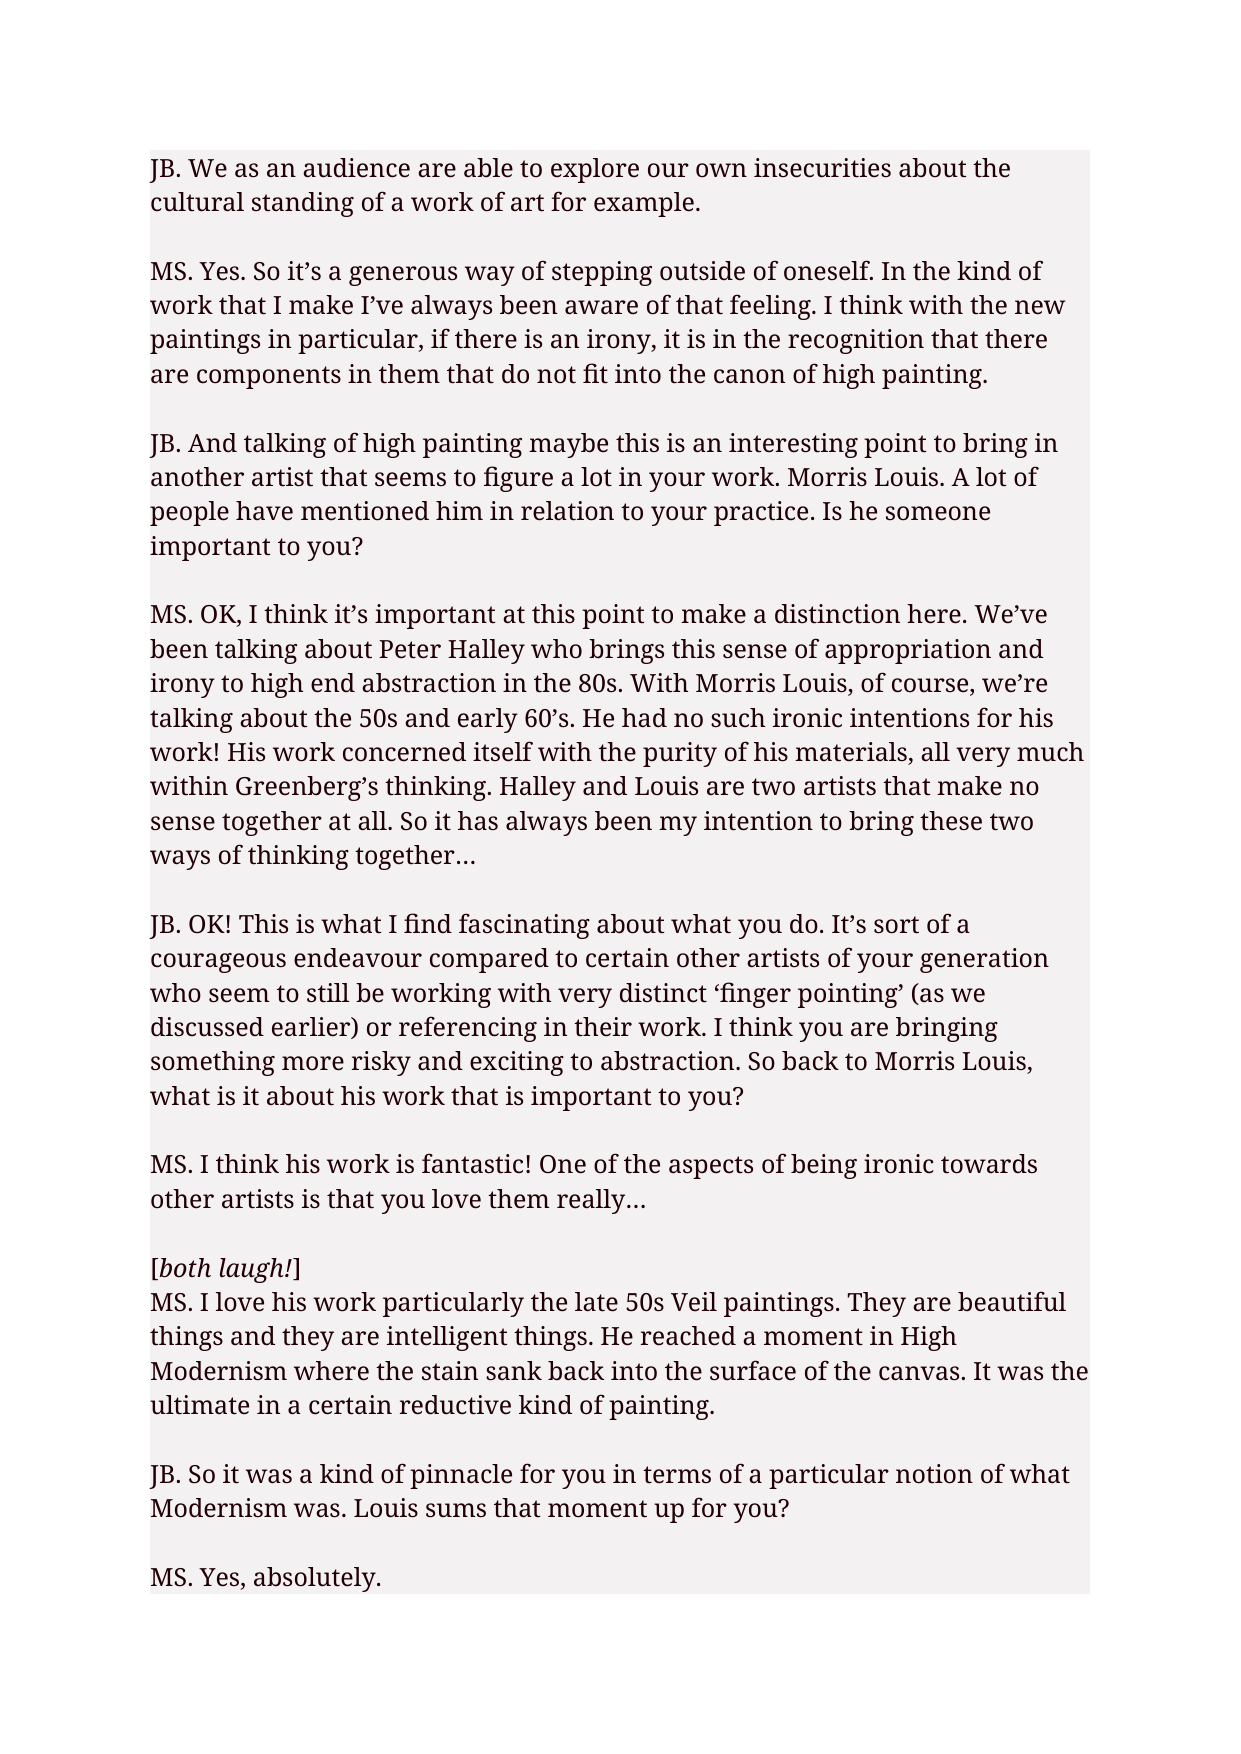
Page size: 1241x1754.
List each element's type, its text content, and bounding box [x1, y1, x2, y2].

text MS. Yes. So it’s a generous way of stepping outside of oneself. In the kind of work that I make I’ve always been aware of that feeling. I think with the new paintings in particular, if there is an irony, it is in the recognition that there are components in them that do not fit into the canon of high painting. [150, 253, 1090, 391]
text MS. OK, I think it’s important at this point to make a distinction here. We’ve been talking about Peter Halley who brings this sense of appropriation and irony to high end abstraction in the 80s. With Morris Louis, of course, we’re talking about the 50s and early 60’s. He had no such ironic intentions for his work! His work concerned itself with the purity of his materials, all very much within Greenberg’s thinking. Halley and Louis are two artists that make no sense together at all. So it has always been my intention to bring these two ways of thinking together… [150, 597, 1090, 872]
text JB. We as an audience are able to explore our own insecurities about the cultural standing of a work of art for example. [150, 150, 1090, 219]
text MS. I think his work is fantastic! One of the aspects of being ironic towards other artists is that you love them really… [150, 1147, 1090, 1216]
text JB. And talking of high painting maybe this is an interesting point to bring in another artist that seems to figure a lot in your work. Morris Louis. A lot of people have mentioned him in relation to your practice. Is he someone important to you? [150, 425, 1090, 562]
text MS. I love his work particularly the late 50s Veil paintings. They are beautiful things and they are intelligent things. He reached a moment in High Modernism where the stain sank back into the surface of the canvas. It was the ultimate in a certain reductive kind of painting. [150, 1284, 1090, 1422]
text MS. Yes, absolutely. [150, 1559, 1090, 1594]
text [both laugh!] [150, 1250, 1090, 1284]
text JB. OK! This is what I find fascinating about what you do. It’s sort of a courageous endeavour compared to certain other artists of your generation who seem to still be working with very distinct ‘finger pointing’ (as we discussed earlier) or referencing in their work. I think you are bringing something more risky and exciting to abstraction. So back to Morris Louis, what is it about his work that is important to you? [150, 906, 1090, 1112]
text JB. So it was a kind of pinnacle for you in terms of a particular notion of what Modernism was. Louis sums that moment up for you? [150, 1456, 1090, 1525]
